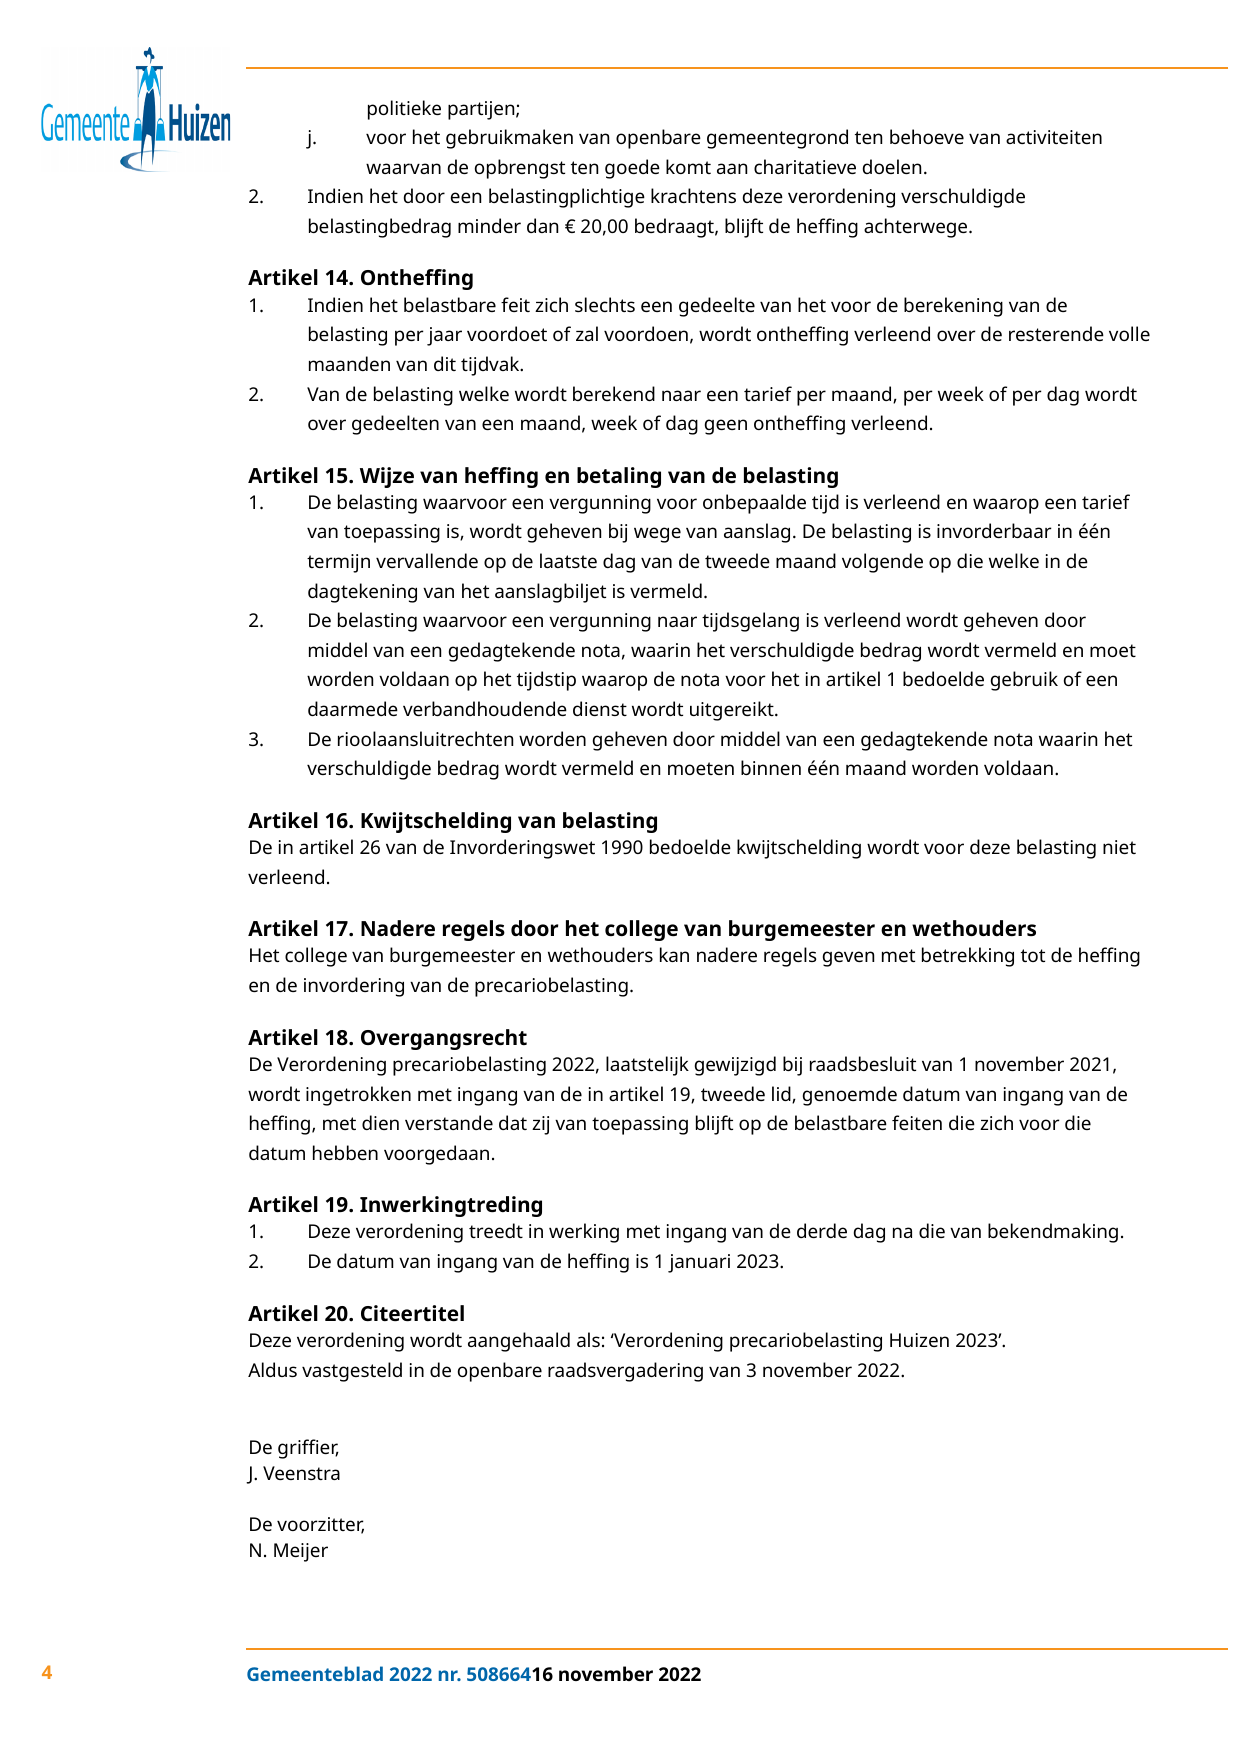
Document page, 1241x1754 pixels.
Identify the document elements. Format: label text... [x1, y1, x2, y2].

text De voorzitter, [248, 1511, 1152, 1537]
text Artikel 15. Wijze van heffing en betaling van de belasting [248, 461, 1152, 489]
text Aldus vastgesteld in de openbare raadsvergadering van 3 november 2022. [248, 1357, 1152, 1382]
text Deze verordening wordt aangehaald als: ‘Verordening precariobelasting Huizen 2023’. [248, 1327, 1152, 1353]
list De belasting waarvoor een vergunning voor onbepaalde tijd is verleend en waarop een tarief van toepassing is, wordt geheven bij wege van aanslag. De belasting is invorderbaar in één termijn vervallende op de laatste dag van de tweede maand volgende op die welke in de dagtekening van het aanslagbiljet is vermeld. [248, 489, 1152, 604]
list De rioolaansluitrechten worden geheven door middel van een gedagtekende nota waarin het verschuldigde bedrag wordt vermeld en moeten binnen één maand worden voldaan. [248, 726, 1152, 781]
text Artikel 18. Overgangsrecht [248, 1023, 1152, 1051]
list Indien het belastbare feit zich slechts een gedeelte van het voor de berekening van de belasting per jaar voordoet of zal voordoen, wordt ontheffing verleend over de resterende volle maanden van dit tijdvak. [248, 292, 1152, 377]
picture [41, 47, 231, 172]
text Artikel 19. Inwerkingtreding [248, 1190, 1152, 1219]
text De in artikel 26 van de Invorderingswet 1990 bedoelde kwijtschelding wordt voor deze belasting niet verleend. [248, 834, 1152, 889]
list Indien het door een belastingplichtige krachtens deze verordening verschuldigde belastingbedrag minder dan € 20,00 bedraagt, blijft de heffing achterwege. [248, 183, 1152, 239]
text N. Meijer [248, 1537, 1152, 1563]
text Artikel 17. Nadere regels door het college van burgemeester en wethouders [248, 914, 1152, 943]
text J. Veenstra [248, 1460, 1152, 1485]
list Deze verordening treedt in werking met ingang van de derde dag na die van bekendmaking. [248, 1219, 1152, 1244]
text Het college van burgemeester en wethouders kan nadere regels geven met betrekking tot de heffing en de invordering van de precariobelasting. [248, 943, 1152, 998]
text De griffier, [248, 1434, 1152, 1460]
list Van de belasting welke wordt berekend naar een tarief per maand, per week of per dag wordt over gedeelten van een maand, week of dag geen ontheffing verleend. [248, 381, 1152, 436]
list De belasting waarvoor een vergunning naar tijdsgelang is verleend wordt geheven door middel van een gedagtekende nota, waarin het verschuldigde bedrag wordt vermeld en moet worden voldaan op het tijdstip waarop de nota voor het in artikel 1 bedoelde gebruik of een daarmede verbandhoudende dienst wordt uitgereikt. [248, 607, 1152, 722]
text De Verordening precariobelasting 2022, laatstelijk gewijzigd bij raadsbesluit van 1 november 2021, wordt ingetrokken met ingang van de in artikel 19, tweede lid, genoemde datum van ingang van de heffing, met dien verstande dat zij van toepassing blijft op de belastbare feiten die zich voor die datum hebben voorgedaan. [248, 1051, 1152, 1166]
list De datum van ingang van de heffing is 1 januari 2023. [248, 1248, 1152, 1274]
text Artikel 20. Citeertitel [248, 1299, 1152, 1327]
text Artikel 16. Kwijtschelding van belasting [248, 806, 1152, 834]
list voor het gebruikmaken van openbare gemeentegrond ten behoeve van activiteiten waarvan de opbrengst ten goede komt aan charitatieve doelen. [307, 124, 1152, 180]
list politieke partijen; [307, 95, 1152, 121]
text Artikel 14. Ontheffing [248, 263, 1152, 292]
